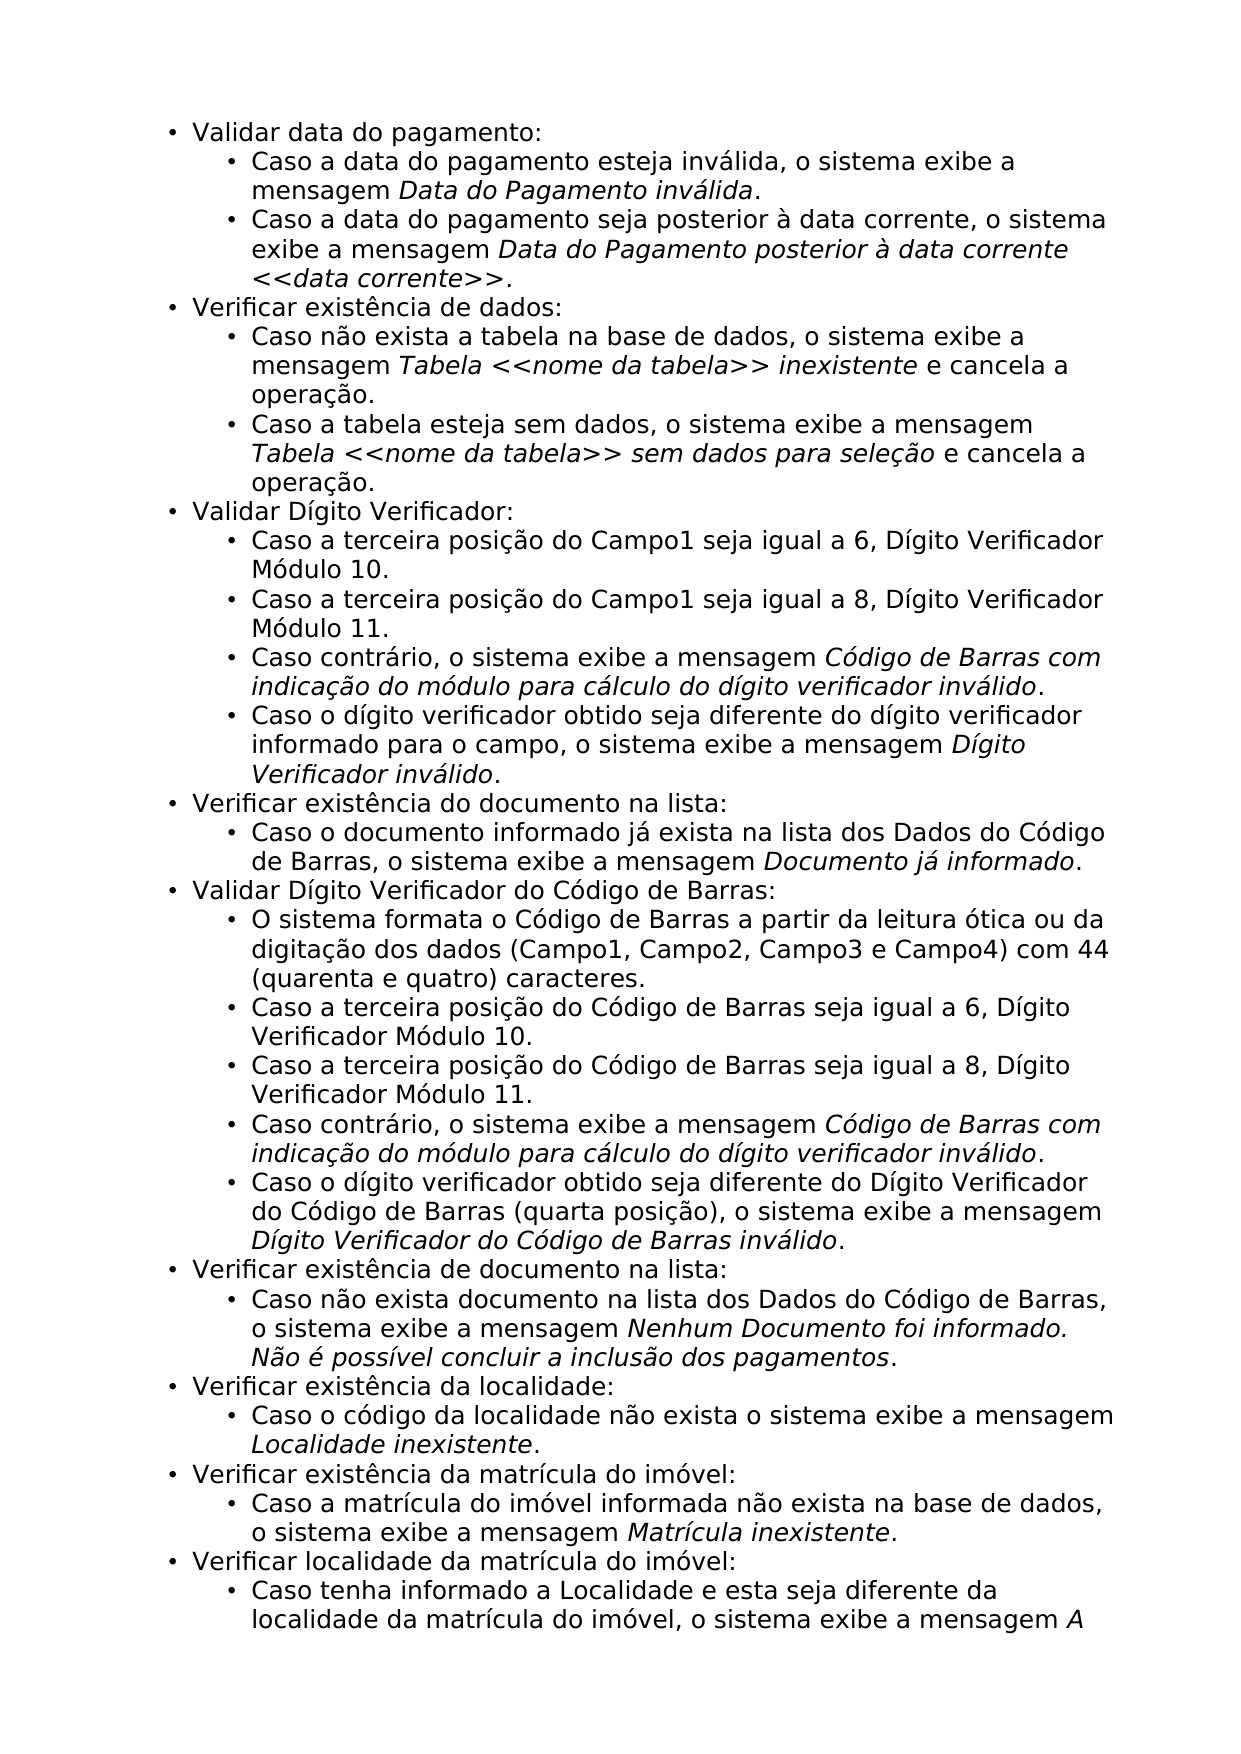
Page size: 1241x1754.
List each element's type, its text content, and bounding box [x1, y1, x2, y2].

list Caso a matrícula do imóvel informada não exista na base de dados, o sistema exibe a mensagem Matrícula inexistente. [236, 1489, 1122, 1547]
list Verificar existência do documento na lista: [177, 789, 1122, 818]
list Caso a tabela esteja sem dados, o sistema exibe a mensagem Tabela <<nome da tabela>> sem dados para seleção e cancela a operação. [236, 410, 1122, 497]
list O sistema formata o Código de Barras a partir da leitura ótica ou da digitação dos dados (Campo1, Campo2, Campo3 e Campo4) com 44 (quarenta e quatro) caracteres. [236, 906, 1122, 993]
list Caso o dígito verificador obtido seja diferente do dígito verificador informado para o campo, o sistema exibe a mensagem Dígito Verificador inválido. [236, 701, 1122, 789]
list Verificar existência de documento na lista: [177, 1256, 1122, 1285]
list Caso a data do pagamento esteja inválida, o sistema exibe a mensagem Data do Pagamento inválida. [236, 147, 1122, 206]
list Caso não exista documento na lista dos Dados do Código de Barras, o sistema exibe a mensagem Nenhum Documento foi informado. Não é possível concluir a inclusão dos pagamentos. [236, 1285, 1122, 1372]
list Verificar existência de dados: [177, 293, 1122, 322]
list Caso não exista a tabela na base de dados, o sistema exibe a mensagem Tabela <<nome da tabela>> inexistente e cancela a operação. [236, 322, 1122, 410]
list Caso o documento informado já exista na lista dos Dados do Código de Barras, o sistema exibe a mensagem Documento já informado. [236, 818, 1122, 876]
list Caso contrário, o sistema exibe a mensagem Código de Barras com indicação do módulo para cálculo do dígito verificador inválido. [236, 1110, 1122, 1168]
list Caso contrário, o sistema exibe a mensagem Código de Barras com indicação do módulo para cálculo do dígito verificador inválido. [236, 643, 1122, 701]
list Verificar localidade da matrícula do imóvel: [177, 1547, 1122, 1576]
list Caso a terceira posição do Campo1 seja igual a 8, Dígito Verificador Módulo 11. [236, 585, 1122, 643]
list Validar data do pagamento: [177, 118, 1122, 147]
list Caso a terceira posição do Código de Barras seja igual a 8, Dígito Verificador Módulo 11. [236, 1051, 1122, 1110]
list Caso a data do pagamento seja posterior à data corrente, o sistema exibe a mensagem Data do Pagamento posterior à data corrente <<data corrente>>. [236, 206, 1122, 293]
list Caso o código da localidade não exista o sistema exibe a mensagem Localidade inexistente. [236, 1401, 1122, 1460]
list Verificar existência da localidade: [177, 1372, 1122, 1401]
list Validar Dígito Verificador do Código de Barras: [177, 876, 1122, 906]
list Caso a terceira posição do Código de Barras seja igual a 6, Dígito Verificador Módulo 10. [236, 993, 1122, 1051]
list Caso tenha informado a Localidade e esta seja diferente da localidade da matrícula do imóvel, o sistema exibe a mensagem A [236, 1576, 1122, 1635]
list Verificar existência da matrícula do imóvel: [177, 1460, 1122, 1489]
list Validar Dígito Verificador: [177, 497, 1122, 526]
list Caso a terceira posição do Campo1 seja igual a 6, Dígito Verificador Módulo 10. [236, 526, 1122, 585]
list Caso o dígito verificador obtido seja diferente do Dígito Verificador do Código de Barras (quarta posição), o sistema exibe a mensagem Dígito Verificador do Código de Barras inválido. [236, 1168, 1122, 1256]
